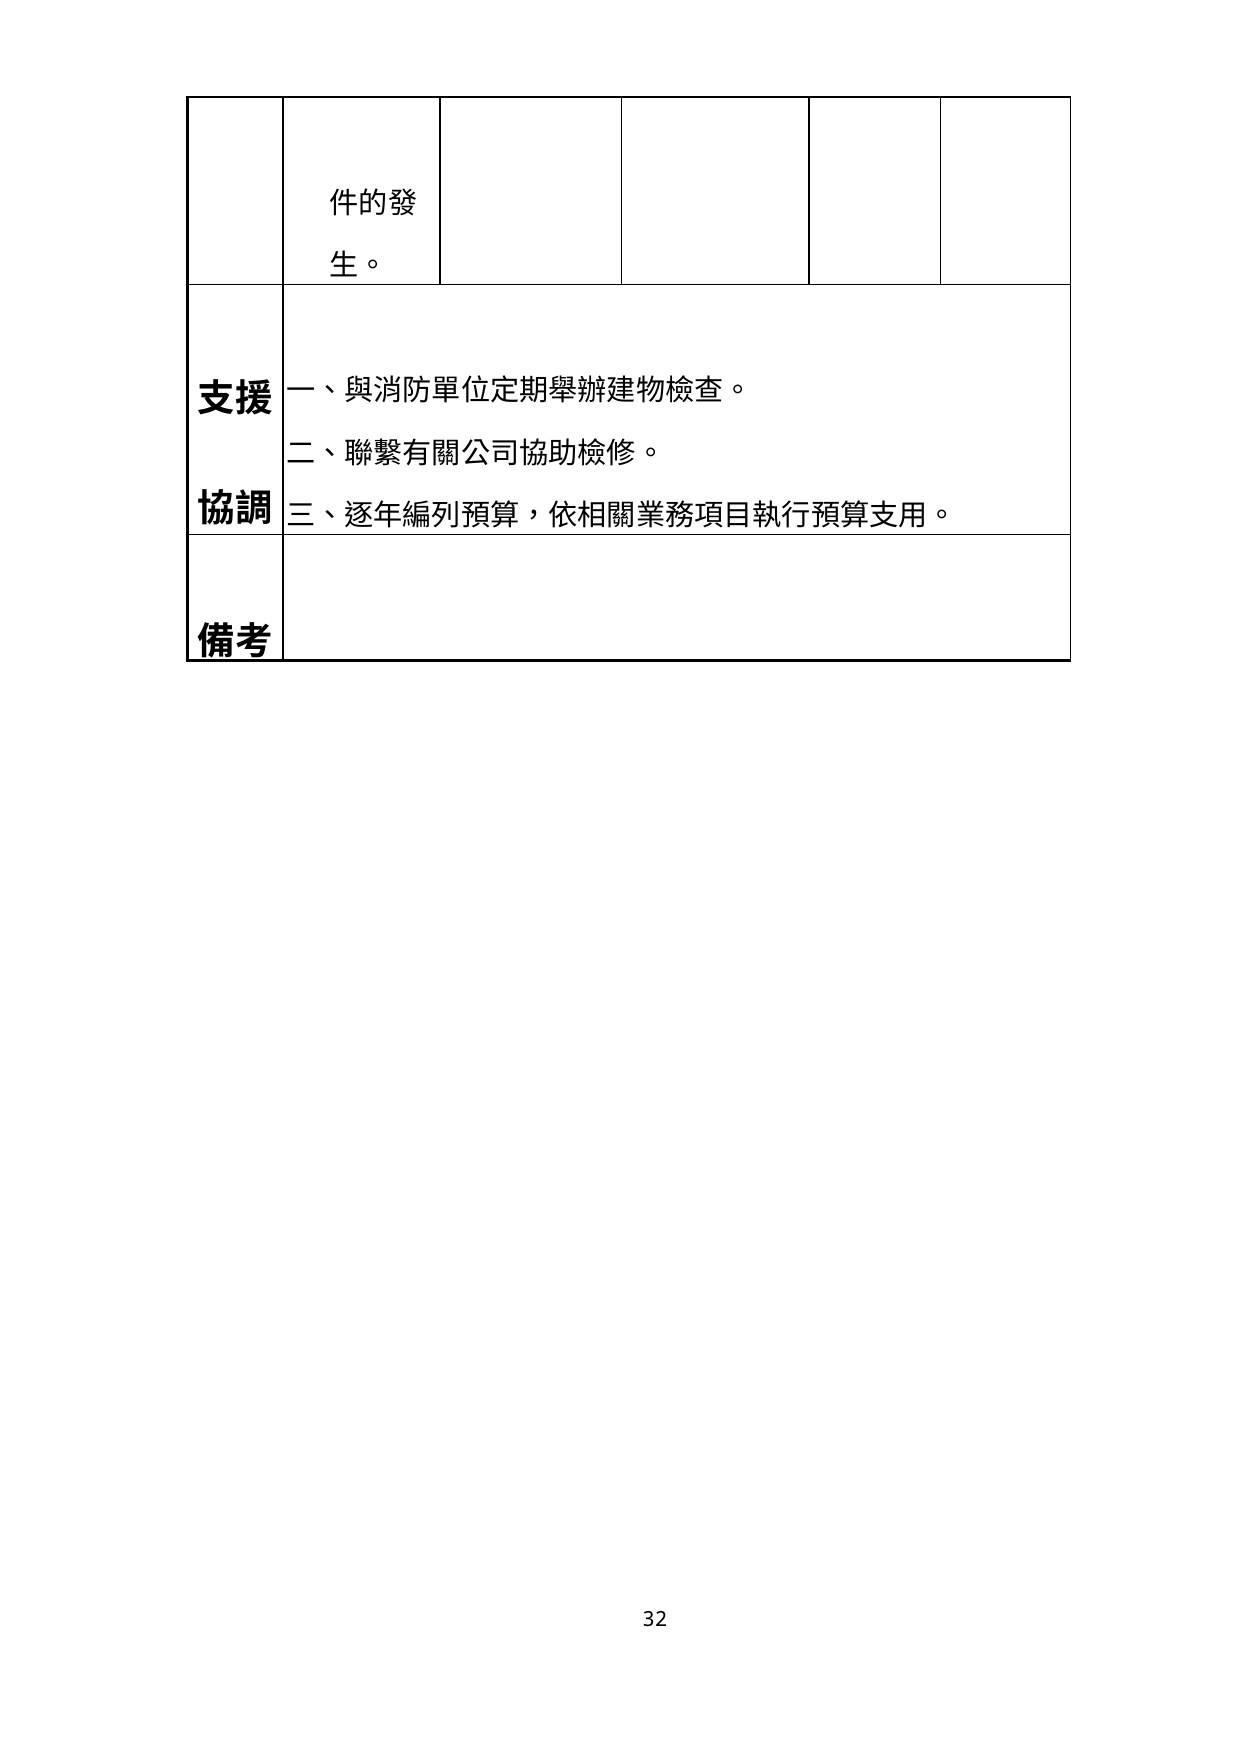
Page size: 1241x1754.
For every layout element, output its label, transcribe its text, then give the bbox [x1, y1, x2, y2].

table_header [1071, 96, 1128, 659]
table_cell 件的發 生。 [284, 98, 439, 284]
table_cell [810, 98, 940, 284]
table_cell [284, 535, 1070, 659]
table_cell 備考 [189, 535, 282, 659]
table_cell [441, 98, 621, 284]
table_cell [941, 98, 1070, 284]
table_cell [189, 98, 282, 284]
table_cell [622, 98, 808, 284]
table_cell 一、與消防單位定期舉辦建物檢查。 二、聯繫有關公司協助檢修。 三、逐年編列預算，依相關業務項目執行預算支用。 [284, 285, 1070, 534]
table_cell 支援 協調 [189, 285, 282, 534]
